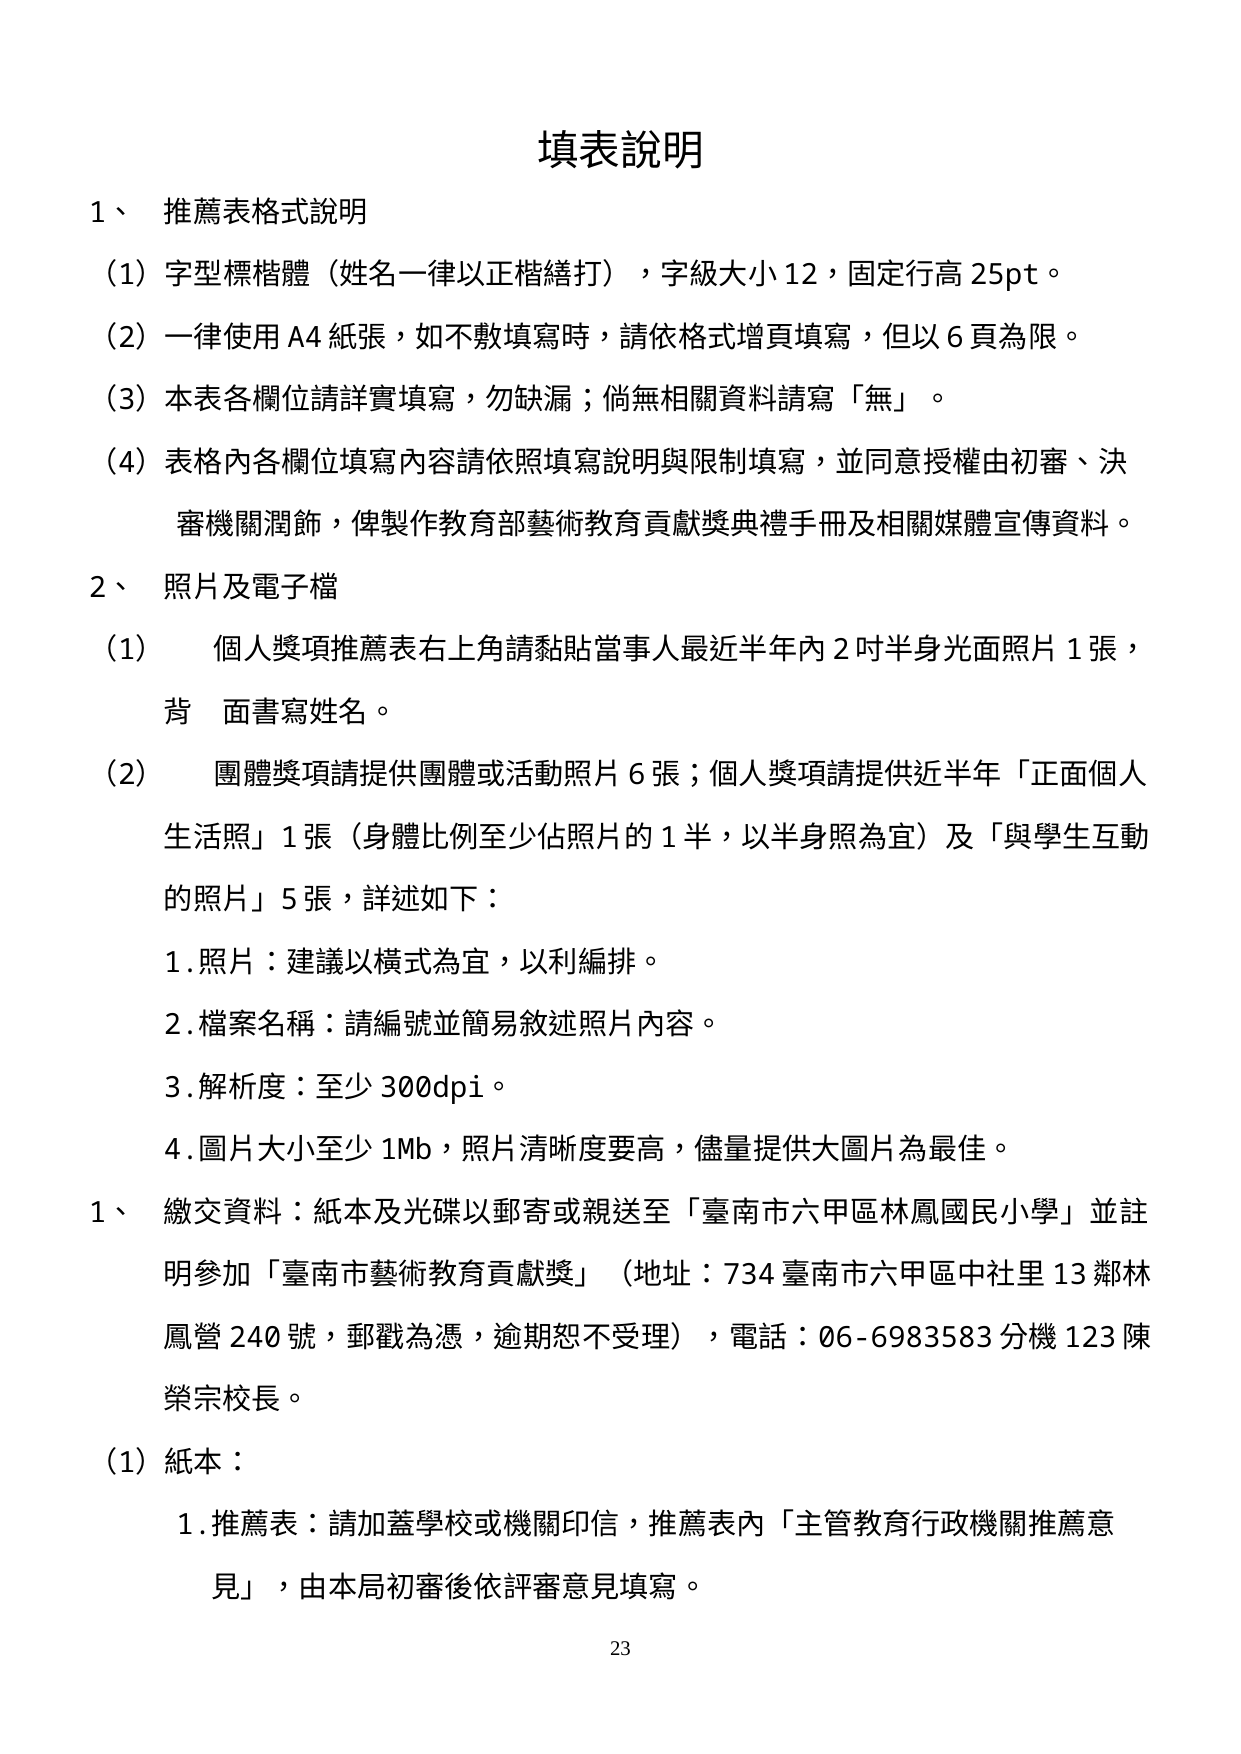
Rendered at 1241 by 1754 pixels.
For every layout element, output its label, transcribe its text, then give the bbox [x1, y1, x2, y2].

list 個人獎項推薦表右上角請黏貼當事人最近半年內2吋半身光面照片1張，背 面書寫姓名。 [89, 605, 1152, 730]
list 照片及電子檔 [89, 543, 1152, 605]
text 見」，由本局初審後依評審意見填寫。 [89, 1543, 1152, 1605]
text 3.解析度：至少300dpi。 [164, 1043, 1152, 1105]
text （2）一律使用A4紙張，如不敷填寫時，請依格式增頁填寫，但以6頁為限。 [89, 293, 1152, 355]
text 2.檔案名稱：請編號並簡易敘述照片內容。 [164, 980, 1152, 1043]
text 填表說明 [89, 105, 1152, 168]
text （4）表格內各欄位填寫內容請依照填寫說明與限制填寫，並同意授權由初審、決 [89, 418, 1152, 480]
text 4.圖片大小至少1Mb，照片清晰度要高，儘量提供大圖片為最佳。 [164, 1105, 1152, 1168]
text 1.照片：建議以橫式為宜，以利編排。 [164, 918, 1152, 980]
list 推薦表格式說明 [89, 168, 1152, 230]
text （1）字型標楷體（姓名一律以正楷繕打），字級大小12，固定行高25pt。 [89, 230, 1152, 293]
list 團體獎項請提供團體或活動照片6張；個人獎項請提供近半年「正面個人生活照」1張（身體比例至少佔照片的1半，以半身照為宜）及「與學生互動的照片」5張，詳述如下： [89, 730, 1152, 918]
text （3）本表各欄位請詳實填寫，勿缺漏；倘無相關資料請寫「無」。 [89, 355, 1152, 418]
list 繳交資料：紙本及光碟以郵寄或親送至「臺南市六甲區林鳳國民小學」並註明參加「臺南市藝術教育貢獻獎」（地址：734臺南市六甲區中社里13鄰林鳳營240號，郵戳為憑，逾期恕不受理），電話：06-6983583分機123陳榮宗校長。 [89, 1168, 1152, 1418]
text 1.推薦表：請加蓋學校或機關印信，推薦表內「主管教育行政機關推薦意 [89, 1480, 1152, 1543]
text 審機關潤飾，俾製作教育部藝術教育貢獻獎典禮手冊及相關媒體宣傳資料。 [89, 480, 1152, 543]
text （1）紙本： [89, 1418, 1152, 1480]
